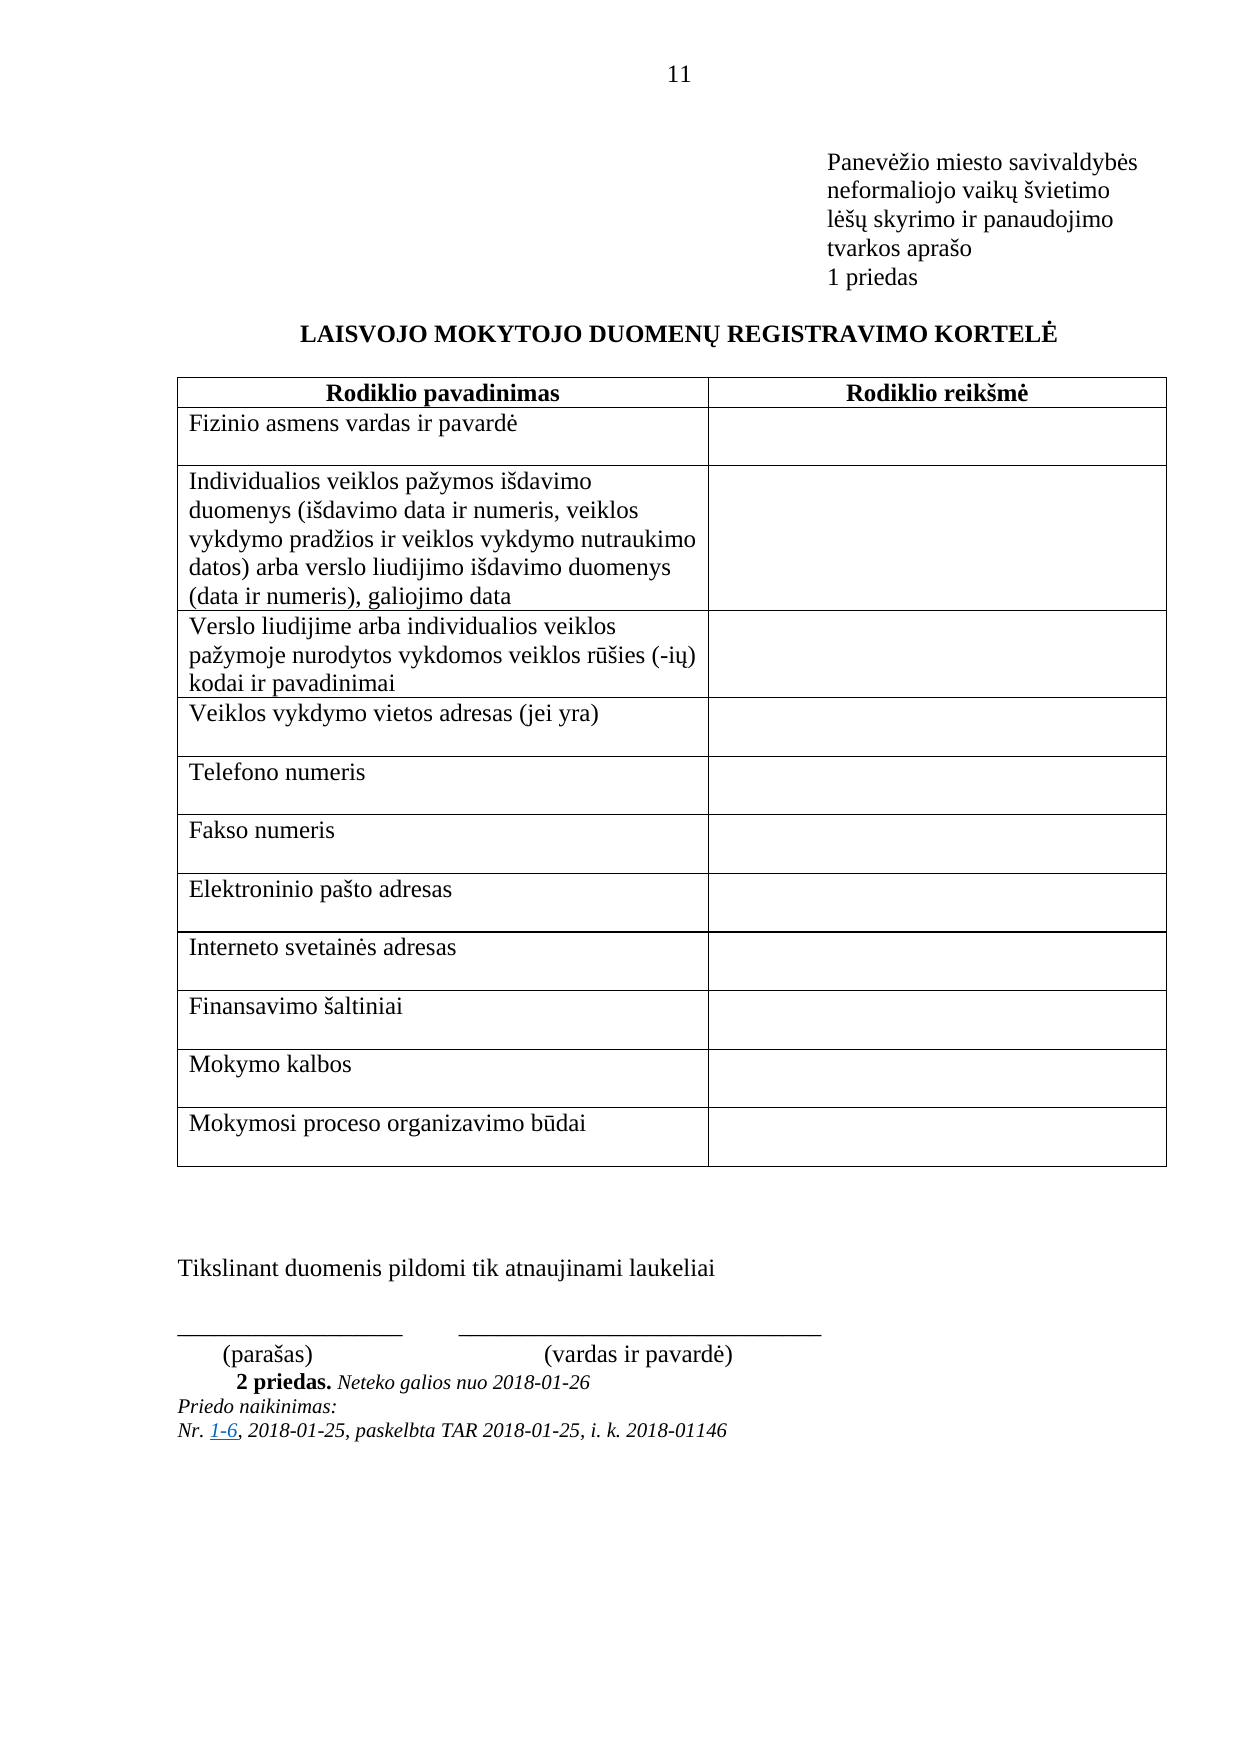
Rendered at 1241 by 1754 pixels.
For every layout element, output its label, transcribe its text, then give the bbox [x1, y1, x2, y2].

text Panevėžio miesto savivaldybės [827, 147, 1181, 176]
text 1 priedas [827, 262, 1181, 291]
table_cell Elektroninio pašto adresas [178, 874, 708, 931]
table_header Rodiklio reikšmė [709, 378, 1166, 407]
text Nr. 1-6, 2018-01-25, paskelbta TAR 2018-01-25, i. k. 2018-01146 [177, 1418, 1181, 1442]
table_cell Veiklos vykdymo vietos adresas (jei yra) [178, 698, 708, 756]
text lėšų skyrimo ir panaudojimo [827, 204, 1181, 233]
text 2 priedas. Neteko galios nuo 2018-01-26 [177, 1368, 1181, 1394]
table_cell Mokymo kalbos [178, 1050, 708, 1107]
text (parašas) (vardas ir pavardė) [177, 1339, 1181, 1368]
table_cell Individualios veiklos pažymos išdavimo duomenys (išdavimo data ir numeris, veiklos vykdymo pradžios ir veiklos vykdymo nutraukimo datos) arba verslo liudijimo išdavimo duomenys (data ir numeris), galiojimo data [178, 466, 708, 610]
table_cell [709, 698, 1166, 756]
table_cell Fizinio asmens vardas ir pavardė [178, 408, 708, 465]
table_cell [709, 466, 1166, 610]
table_cell [709, 408, 1166, 465]
table_cell [709, 874, 1166, 931]
table_cell [709, 757, 1166, 814]
text Priedo naikinimas: [177, 1394, 1181, 1418]
text __________________ _____________________________ [177, 1310, 1181, 1339]
text neformaliojo vaikų švietimo [827, 176, 1181, 204]
text tvarkos aprašo [827, 233, 1181, 262]
table_cell Finansavimo šaltiniai [178, 991, 708, 1048]
table_cell Verslo liudijime arba individualios veiklos pažymoje nurodytos vykdomos veiklos rūšies (-ių) kodai ir pavadinimai [178, 611, 708, 697]
table_header Rodiklio pavadinimas [178, 378, 708, 407]
table_cell [709, 933, 1166, 990]
table_cell Fakso numeris [178, 815, 708, 873]
text LAISVOJO MOKYTOJO DUOMENŲ REGISTRAVIMO KORTELĖ [177, 319, 1181, 348]
table_cell [709, 1108, 1166, 1166]
table_cell Telefono numeris [178, 757, 708, 814]
table_cell Mokymosi proceso organizavimo būdai [178, 1108, 708, 1166]
table_cell [709, 1050, 1166, 1107]
table_cell [709, 991, 1166, 1048]
table_cell [709, 611, 1166, 697]
table_cell [709, 815, 1166, 873]
table_cell Interneto svetainės adresas [178, 933, 708, 990]
text Tikslinant duomenis pildomi tik atnaujinami laukeliai [177, 1253, 1181, 1282]
